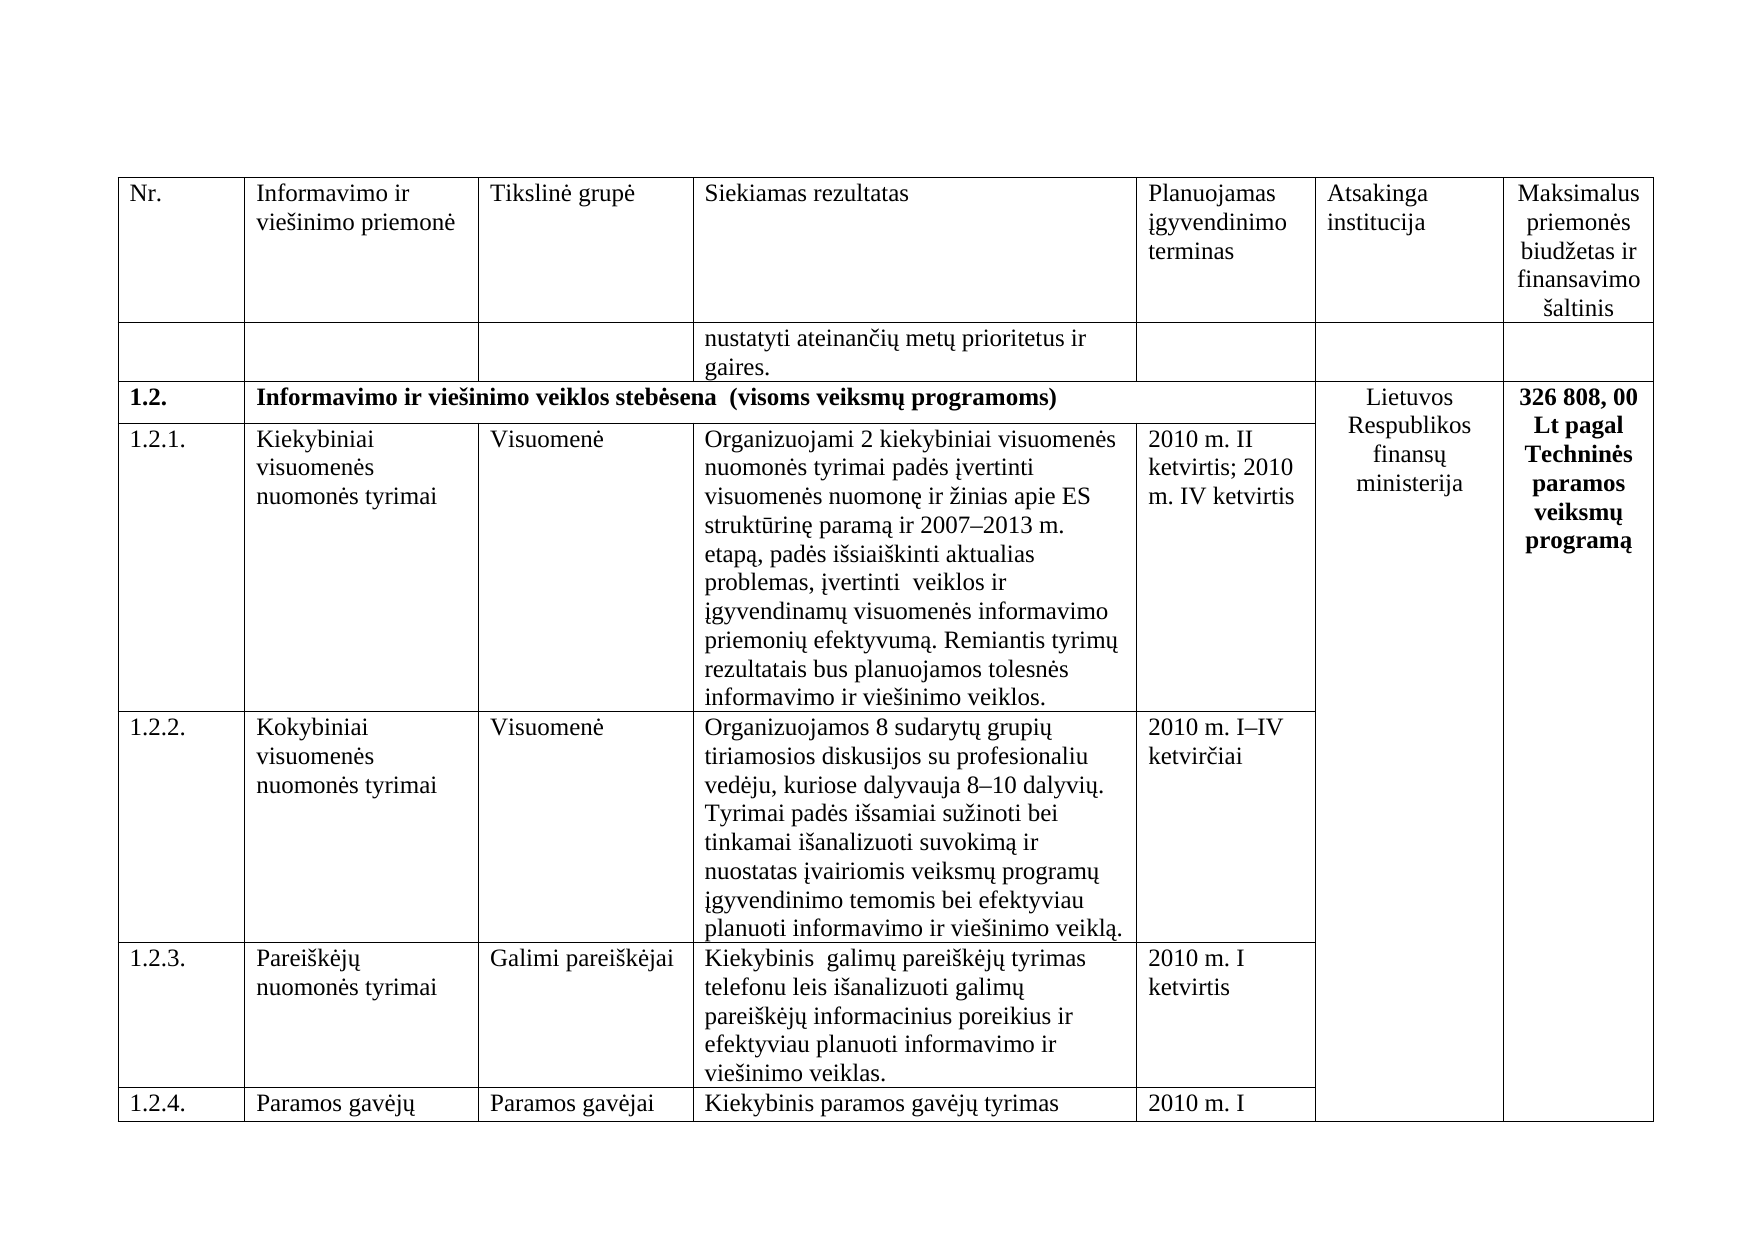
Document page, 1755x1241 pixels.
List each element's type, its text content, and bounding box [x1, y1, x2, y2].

table_cell 326 808, 00 Lt pagal Techninės paramos veiksmų programą [1504, 382, 1653, 1121]
table_cell Visuomenė [479, 712, 693, 942]
table_cell 2010 m. I [1137, 1088, 1315, 1121]
table_cell Paramos gavėjai [479, 1088, 693, 1121]
table_cell [119, 323, 244, 381]
table_header Nr. [119, 178, 244, 322]
table_cell 1.2.1. [119, 424, 244, 711]
table_cell Paramos gavėjų [245, 1088, 478, 1121]
table_header Tikslinė grupė [479, 178, 693, 322]
table_cell 1.2. [119, 382, 244, 423]
table_cell 1.2.3. [119, 943, 244, 1087]
table_cell Visuomenė [479, 424, 693, 711]
table_header Siekiamas rezultatas [694, 178, 1136, 322]
table_cell Kokybiniai visuomenės nuomonės tyrimai [245, 712, 478, 942]
table_cell [1137, 323, 1315, 381]
table_cell [1316, 323, 1503, 381]
table_cell 2010 m. I–IV ketvirčiai [1137, 712, 1315, 942]
table_cell [1504, 323, 1653, 381]
table_cell Lietuvos Respublikos finansų ministerija [1316, 382, 1503, 1121]
table_header Maksimalus priemonės biudžetas ir finansavimo šaltinis [1504, 178, 1653, 322]
table_cell Informavimo ir viešinimo veiklos stebėsena (visoms veiksmų programoms) [245, 382, 1315, 423]
table_cell 1.2.2. [119, 712, 244, 942]
table_cell Galimi pareiškėjai [479, 943, 693, 1087]
table_cell [245, 323, 478, 381]
table_cell Organizuojami 2 kiekybiniai visuomenės nuomonės tyrimai padės įvertinti visuomenės nuomonę ir žinias apie ES struktūrinę paramą ir 2007–2013 m. etapą, padės išsiaiškinti aktualias problemas, įvertinti veiklos ir įgyvendinamų visuomenės informavimo priemonių efektyvumą. Remiantis tyrimų rezultatais bus planuojamos tolesnės informavimo ir viešinimo veiklos. [694, 424, 1136, 711]
table_cell 2010 m. I ketvirtis [1137, 943, 1315, 1087]
table_cell Organizuojamos 8 sudarytų grupių tiriamosios diskusijos su profesionaliu vedėju, kuriose dalyvauja 8–10 dalyvių. Tyrimai padės išsamiai sužinoti bei tinkamai išanalizuoti suvokimą ir nuostatas įvairiomis veiksmų programų įgyvendinimo temomis bei efektyviau planuoti informavimo ir viešinimo veiklą. [694, 712, 1136, 942]
table_header Informavimo ir viešinimo priemonė [245, 178, 478, 322]
table_cell Pareiškėjų nuomonės tyrimai [245, 943, 478, 1087]
table_cell 2010 m. II ketvirtis; 2010 m. IV ketvirtis [1137, 424, 1315, 711]
table_cell Kiekybiniai visuomenės nuomonės tyrimai [245, 424, 478, 711]
table_cell nustatyti ateinančių metų prioritetus ir gaires. [694, 323, 1136, 381]
table_header Atsakinga institucija [1316, 178, 1503, 322]
table_cell Kiekybinis galimų pareiškėjų tyrimas telefonu leis išanalizuoti galimų pareiškėjų informacinius poreikius ir efektyviau planuoti informavimo ir viešinimo veiklas. [694, 943, 1136, 1087]
table_header Planuojamas įgyvendinimo terminas [1137, 178, 1315, 322]
table_cell Kiekybinis paramos gavėjų tyrimas [694, 1088, 1136, 1121]
table_cell 1.2.4. [119, 1088, 244, 1121]
table_cell [479, 323, 693, 381]
